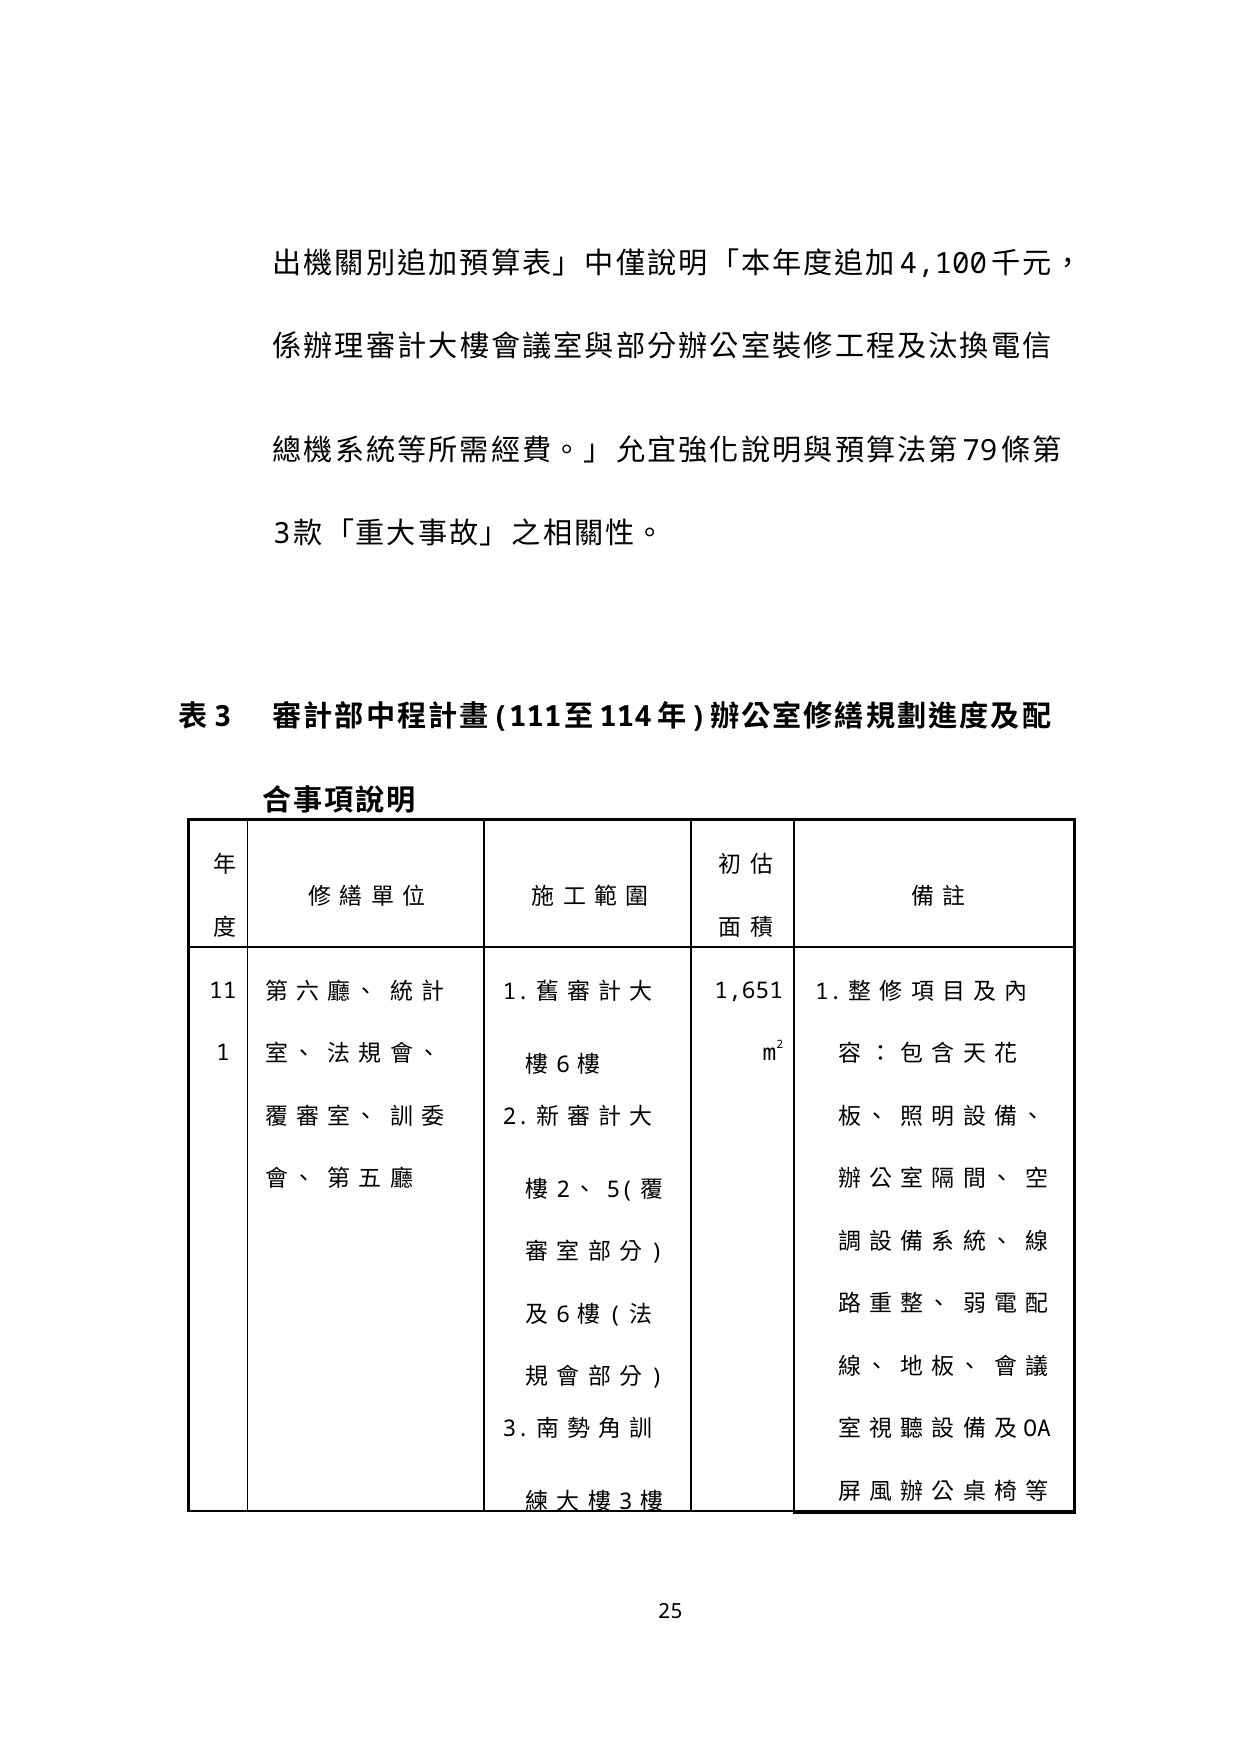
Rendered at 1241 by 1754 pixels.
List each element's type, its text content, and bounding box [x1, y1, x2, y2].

table_header 初估 面積 [692, 821, 793, 946]
table_cell 111 [190, 948, 247, 1510]
table_cell 1.舊審計大樓6樓 2.新審計大樓2、5(覆審室部分)及6樓(法規會部分) 3.南勢角訓練大樓3樓 [485, 948, 690, 1510]
table_header 年度 [190, 821, 247, 946]
table_cell 第六廳、統計室、法規會、覆審室、訓委會、第五廳 [248, 948, 483, 1510]
table_header 施工範圍 [485, 821, 690, 946]
table_cell 1.整修項目及內容：包含天花板、照明設備、辦公室隔間、空調設備系統、線路重整、弱電配線、地板、會議室視聽設備及OA屏風辦公桌椅等 [795, 948, 1073, 1510]
table_header 修繕單位 [248, 821, 483, 946]
text 本次追加預算案編列410萬元，主要係該部審計大樓5樓公共區域天花板、牆面、消防及空調等老舊設備及部分工區為建物老舊隱蔽部分，經拆除後須配合大樓管線整合，重新配置整合，經彙整後需追加修繕面積計約370平方公尺，將以變更契約方式辦理。惟該部追加預算案「歲出機關別追加預算表」中僅說明「本年度追加4,100千元，係辦理審計大樓會議室與部分辦公室裝修工程及汰換電信總機系統等所需經費。」允宜強化說明與預算法第79條第3款「重大事故」之相關性。 [266, 177, 1063, 552]
table_header 備註 [795, 821, 1073, 946]
table_cell 1,651m2 [692, 948, 793, 1510]
text 表3 審計部中程計畫(111至114年)辦公室修繕規劃進度及配合事項說明 [177, 631, 1063, 818]
